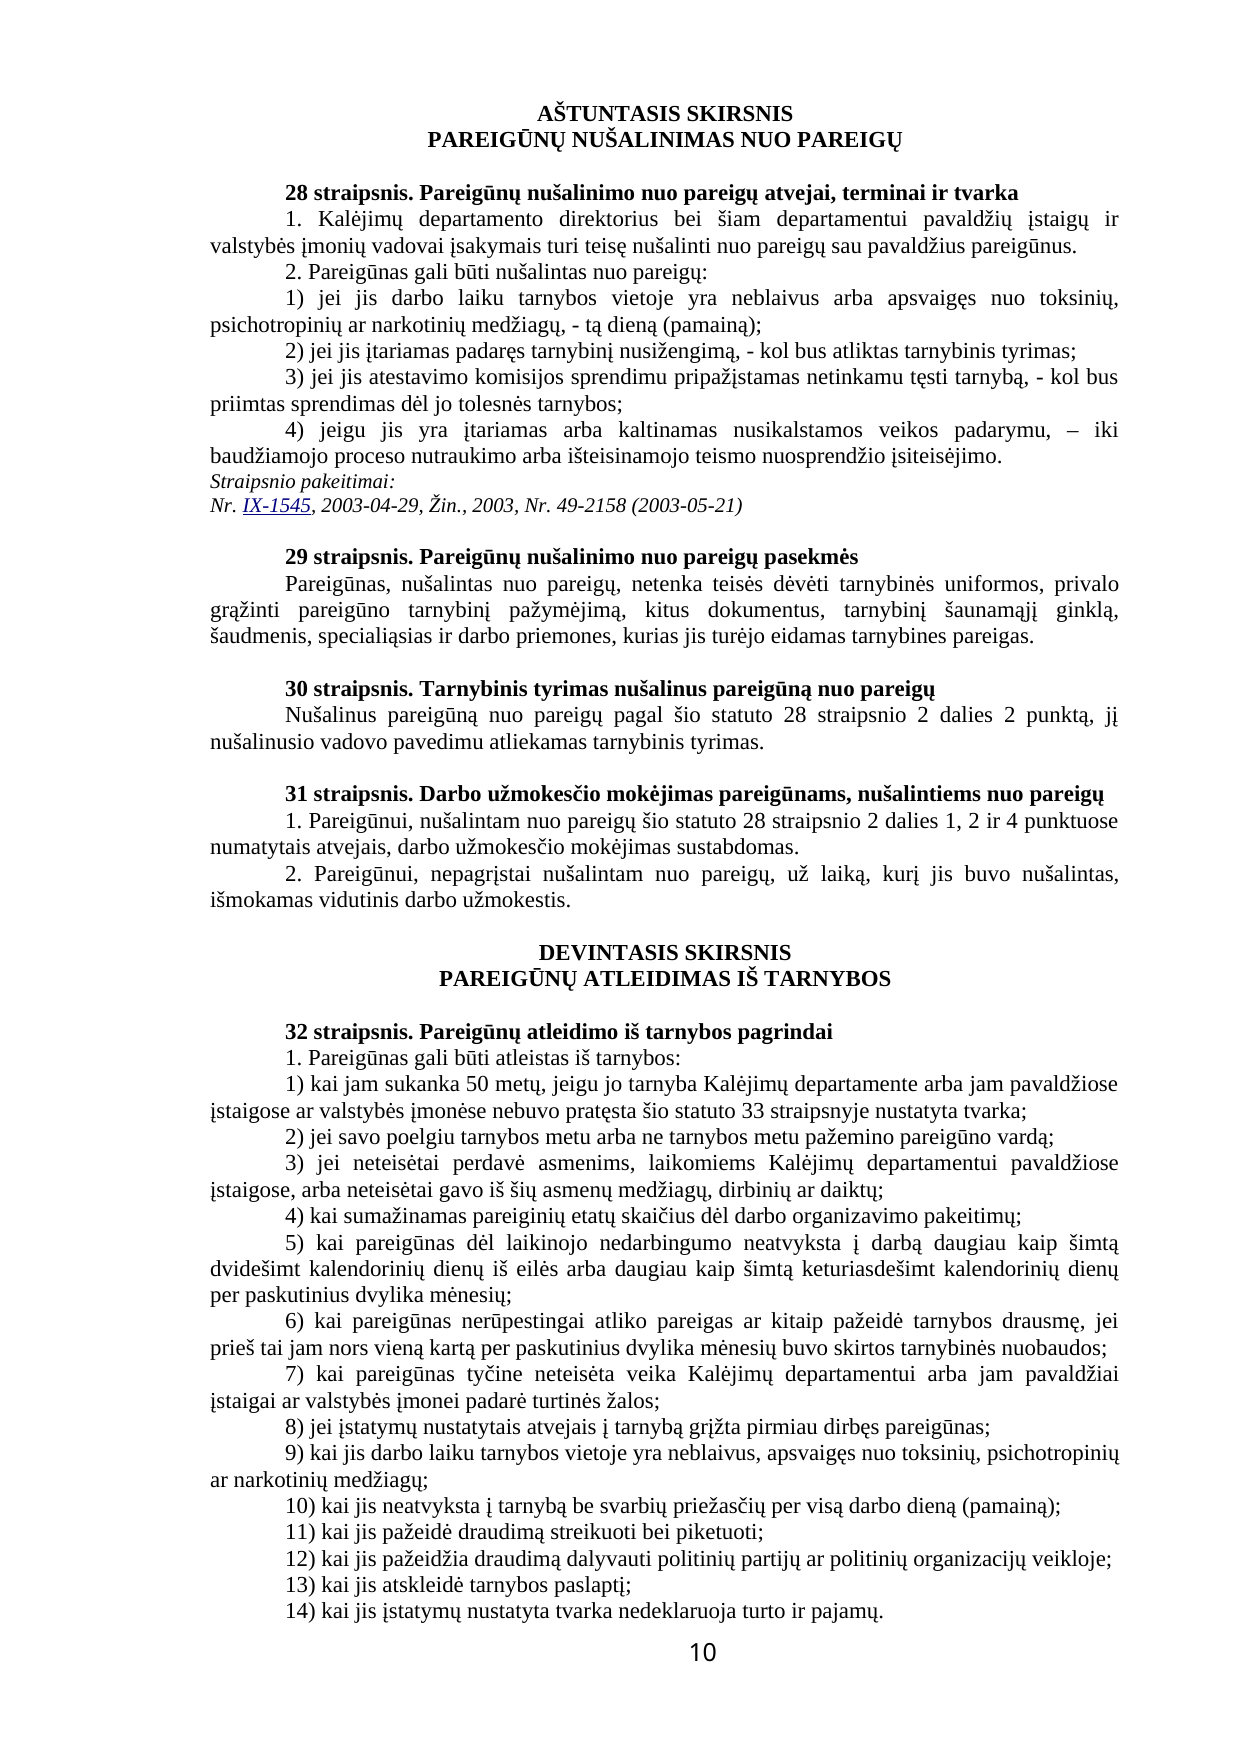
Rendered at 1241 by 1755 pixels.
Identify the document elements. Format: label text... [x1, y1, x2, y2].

text 1) jei jis darbo laiku tarnybos vietoje yra neblaivus arba apsvaigęs nuo toksinių, psichotropinių ar narkotinių medžiagų, - tą dieną (pamainą); [210, 284, 1120, 337]
text 1) kai jam sukanka 50 metų, jeigu jo tarnyba Kalėjimų departamente arba jam pavaldžiose įstaigose ar valstybės įmonėse nebuvo pratęsta šio statuto 33 straipsnyje nustatyta tvarka; [210, 1070, 1120, 1123]
text 4) kai sumažinamas pareiginių etatų skaičius dėl darbo organizavimo pakeitimų; [210, 1202, 1120, 1228]
text 7) kai pareigūnas tyčine neteisėta veika Kalėjimų departamentui arba jam pavaldžiai įstaigai ar valstybės įmonei padarė turtinės žalos; [210, 1360, 1120, 1413]
text 1. Pareigūnas gali būti atleistas iš tarnybos: [210, 1044, 1120, 1070]
text 8) jei įstatymų nustatytais atvejais į tarnybą grįžta pirmiau dirbęs pareigūnas; [210, 1413, 1120, 1439]
text Pareigūnas, nušalintas nuo pareigų, netenka teisės dėvėti tarnybinės uniformos, privalo grąžinti pareigūno tarnybinį pažymėjimą, kitus dokumentus, tarnybinį šaunamąjį ginklą, šaudmenis, specialiąsias ir darbo priemones, kurias jis turėjo eidamas tarnybines pareigas. [210, 570, 1120, 649]
text Nr. IX-1545, 2003-04-29, Žin., 2003, Nr. 49-2158 (2003-05-21) [210, 493, 1120, 517]
text 29 straipsnis. Pareigūnų nušalinimo nuo pareigų pasekmės [210, 543, 1120, 570]
text 10) kai jis neatvyksta į tarnybą be svarbių priežasčių per visą darbo dieną (pamainą); [210, 1492, 1120, 1518]
text 30 straipsnis. Tarnybinis tyrimas nušalinus pareigūną nuo pareigų [210, 675, 1120, 701]
text 2) jei savo poelgiu tarnybos metu arba ne tarnybos metu pažemino pareigūno vardą; [210, 1123, 1120, 1149]
text Straipsnio pakeitimai: [210, 469, 1120, 493]
text 31 straipsnis. Darbo užmokesčio mokėjimas pareigūnams, nušalintiems nuo pareigų [285, 781, 1120, 807]
text 1. Kalėjimų departamento direktorius bei šiam departamentui pavaldžių įstaigų ir valstybės įmonių vadovai įsakymais turi teisę nušalinti nuo pareigų sau pavaldžius pareigūnus. [210, 205, 1120, 258]
text 28 straipsnis. Pareigūnų nušalinimo nuo pareigų atvejai, terminai ir tvarka [210, 179, 1120, 205]
text 32 straipsnis. Pareigūnų atleidimo iš tarnybos pagrindai [210, 1018, 1120, 1044]
text 9) kai jis darbo laiku tarnybos vietoje yra neblaivus, apsvaigęs nuo toksinių, psichotropinių ar narkotinių medžiagų; [210, 1439, 1120, 1492]
subtitle PAREIGŪNŲ NUŠALINIMAS NUO PAREIGŲ [210, 126, 1120, 153]
text 11) kai jis pažeidė draudimą streikuoti bei piketuoti; [210, 1518, 1120, 1545]
text 14) kai jis įstatymų nustatyta tvarka nedeklaruoja turto ir pajamų. [210, 1597, 1120, 1624]
text 13) kai jis atskleidė tarnybos paslaptį; [210, 1571, 1120, 1597]
text 5) kai pareigūnas dėl laikinojo nedarbingumo neatvyksta į darbą daugiau kaip šimtą dvidešimt kalendorinių dienų iš eilės arba daugiau kaip šimtą keturiasdešimt kalendorinių dienų per paskutinius dvylika mėnesių; [210, 1228, 1120, 1308]
text 4) jeigu jis yra įtariamas arba kaltinamas nusikalstamos veikos padarymu, – iki baudžiamojo proceso nutraukimo arba išteisinamojo teismo nuosprendžio įsiteisėjimo. [210, 416, 1120, 469]
text 3) jei jis atestavimo komisijos sprendimu pripažįstamas netinkamu tęsti tarnybą, - kol bus priimtas sprendimas dėl jo tolesnės tarnybos; [210, 363, 1120, 416]
text 2. Pareigūnui, nepagrįstai nušalintam nuo pareigų, už laiką, kurį jis buvo nušalintas, išmokamas vidutinis darbo užmokestis. [210, 859, 1120, 912]
text 6) kai pareigūnas nerūpestingai atliko pareigas ar kitaip pažeidė tarnybos drausmę, jei prieš tai jam nors vieną kartą per paskutinius dvylika mėnesių buvo skirtos tarnybinės nuobaudos; [210, 1308, 1120, 1360]
text Nušalinus pareigūną nuo pareigų pagal šio statuto 28 straipsnio 2 dalies 2 punktą, jį nušalinusio vadovo pavedimu atliekamas tarnybinis tyrimas. [210, 701, 1120, 754]
text 2. Pareigūnas gali būti nušalintas nuo pareigų: [210, 258, 1120, 284]
subtitle AŠTUNTASIS SKIRSNIS [210, 100, 1120, 126]
text 3) jei neteisėtai perdavė asmenims, laikomiems Kalėjimų departamentui pavaldžiose įstaigose, arba neteisėtai gavo iš šių asmenų medžiagų, dirbinių ar daiktų; [210, 1149, 1120, 1202]
text PAREIGŪNŲ ATLEIDIMAS IŠ TARNYBOS [210, 965, 1120, 991]
text 12) kai jis pažeidžia draudimą dalyvauti politinių partijų ar politinių organizacijų veikloje; [210, 1545, 1120, 1571]
subtitle DEVINTASIS SKIRSNIS [210, 939, 1120, 965]
text 2) jei jis įtariamas padaręs tarnybinį nusižengimą, - kol bus atliktas tarnybinis tyrimas; [210, 337, 1120, 363]
text 1. Pareigūnui, nušalintam nuo pareigų šio statuto 28 straipsnio 2 dalies 1, 2 ir 4 punktuose numatytais atvejais, darbo užmokesčio mokėjimas sustabdomas. [210, 807, 1120, 859]
